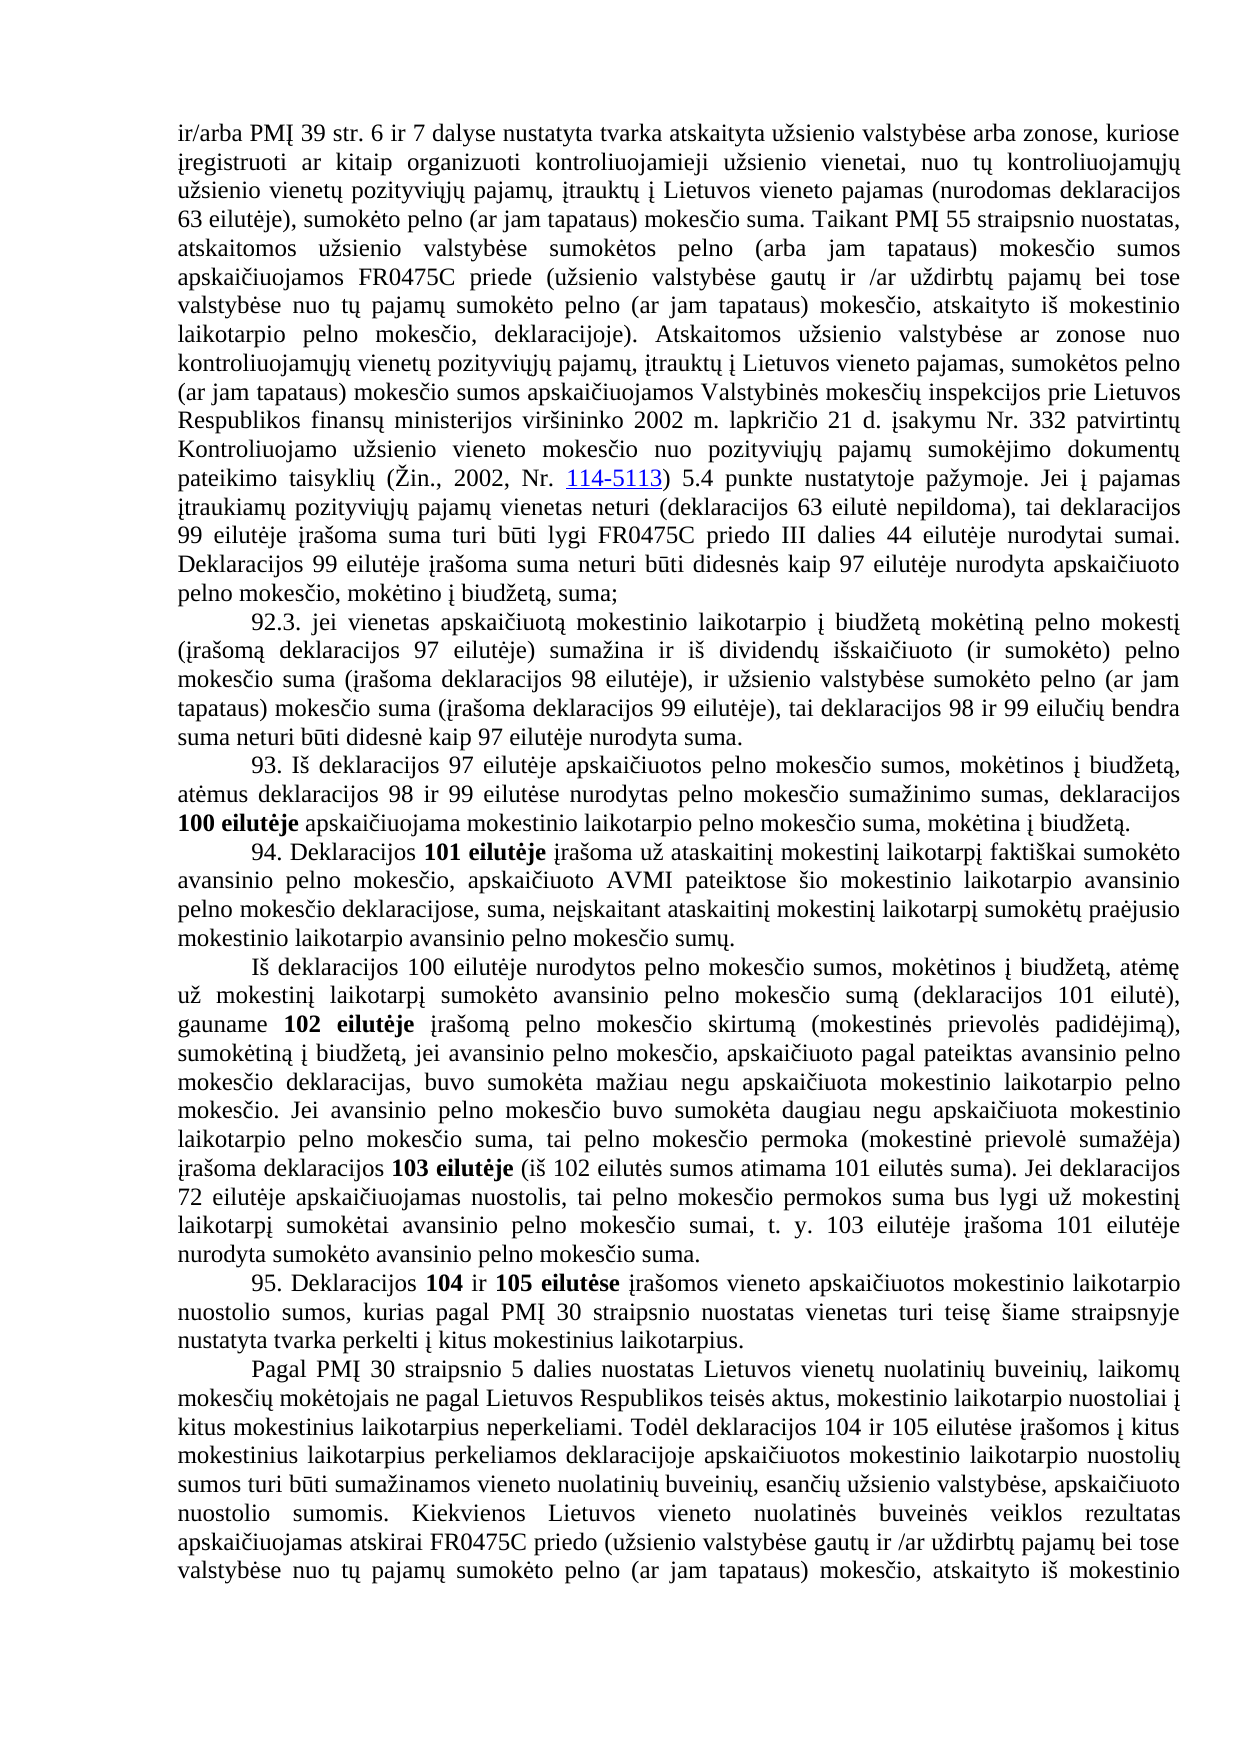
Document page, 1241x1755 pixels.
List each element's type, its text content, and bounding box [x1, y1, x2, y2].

text 95. Deklaracijos 104 ir 105 eilutėse įrašomos vieneto apskaičiuotos mokestinio laikotarpio nuostolio sumos, kurias pagal PMĮ 30 straipsnio nuostatas vienetas turi teisę šiame straipsnyje nustatyta tvarka perkelti į kitus mokestinius laikotarpius. [177, 1268, 1181, 1354]
text ir/arba PMĮ 39 str. 6 ir 7 dalyse nustatyta tvarka atskaityta užsienio valstybėse arba zonose, kuriose įregistruoti ar kitaip organizuoti kontroliuojamieji užsienio vienetai, nuo tų kontroliuojamųjų užsienio vienetų pozityviųjų pajamų, įtrauktų į Lietuvos vieneto pajamas (nurodomas deklaracijos 63 eilutėje), sumokėto pelno (ar jam tapataus) mokesčio suma. Taikant PMĮ 55 straipsnio nuostatas, atskaitomos užsienio valstybėse sumokėtos pelno (arba jam tapataus) mokesčio sumos apskaičiuojamos FR0475C priede (užsienio valstybėse gautų ir /ar uždirbtų pajamų bei tose valstybėse nuo tų pajamų sumokėto pelno (ar jam tapataus) mokesčio, atskaityto iš mokestinio laikotarpio pelno mokesčio, deklaracijoje). Atskaitomos užsienio valstybėse ar zonose nuo kontroliuojamųjų vienetų pozityviųjų pajamų, įtrauktų į Lietuvos vieneto pajamas, sumokėtos pelno (ar jam tapataus) mokesčio sumos apskaičiuojamos Valstybinės mokesčių inspekcijos prie Lietuvos Respublikos finansų ministerijos viršininko 2002 m. lapkričio 21 d. įsakymu Nr. 332 patvirtintų Kontroliuojamo užsienio vieneto mokesčio nuo pozityviųjų pajamų sumokėjimo dokumentų pateikimo taisyklių (Žin., 2002, Nr. 114-5113) 5.4 punkte nustatytoje pažymoje. Jei į pajamas įtraukiamų pozityviųjų pajamų vienetas neturi (deklaracijos 63 eilutė nepildoma), tai deklaracijos 99 eilutėje įrašoma suma turi būti lygi FR0475C priedo III dalies 44 eilutėje nurodytai sumai. Deklaracijos 99 eilutėje įrašoma suma neturi būti didesnės kaip 97 eilutėje nurodyta apskaičiuoto pelno mokesčio, mokėtino į biudžetą, suma; [177, 118, 1181, 607]
text 93. Iš deklaracijos 97 eilutėje apskaičiuotos pelno mokesčio sumos, mokėtinos į biudžetą, atėmus deklaracijos 98 ir 99 eilutėse nurodytas pelno mokesčio sumažinimo sumas, deklaracijos 100 eilutėje apskaičiuojama mokestinio laikotarpio pelno mokesčio suma, mokėtina į biudžetą. [177, 751, 1181, 837]
text Iš deklaracijos 100 eilutėje nurodytos pelno mokesčio sumos, mokėtinos į biudžetą, atėmę už mokestinį laikotarpį sumokėto avansinio pelno mokesčio sumą (deklaracijos 101 eilutė), gauname 102 eilutėje įrašomą pelno mokesčio skirtumą (mokestinės prievolės padidėjimą), sumokėtiną į biudžetą, jei avansinio pelno mokesčio, apskaičiuoto pagal pateiktas avansinio pelno mokesčio deklaracijas, buvo sumokėta mažiau negu apskaičiuota mokestinio laikotarpio pelno mokesčio. Jei avansinio pelno mokesčio buvo sumokėta daugiau negu apskaičiuota mokestinio laikotarpio pelno mokesčio suma, tai pelno mokesčio permoka (mokestinė prievolė sumažėja) įrašoma deklaracijos 103 eilutėje (iš 102 eilutės sumos atimama 101 eilutės suma). Jei deklaracijos 72 eilutėje apskaičiuojamas nuostolis, tai pelno mokesčio permokos suma bus lygi už mokestinį laikotarpį sumokėtai avansinio pelno mokesčio sumai, t. y. 103 eilutėje įrašoma 101 eilutėje nurodyta sumokėto avansinio pelno mokesčio suma. [177, 952, 1181, 1268]
text 94. Deklaracijos 101 eilutėje įrašoma už ataskaitinį mokestinį laikotarpį faktiškai sumokėto avansinio pelno mokesčio, apskaičiuoto AVMI pateiktose šio mokestinio laikotarpio avansinio pelno mokesčio deklaracijose, suma, neįskaitant ataskaitinį mokestinį laikotarpį sumokėtų praėjusio mokestinio laikotarpio avansinio pelno mokesčio sumų. [177, 837, 1181, 952]
text Pagal PMĮ 30 straipsnio 5 dalies nuostatas Lietuvos vienetų nuolatinių buveinių, laikomų mokesčių mokėtojais ne pagal Lietuvos Respublikos teisės aktus, mokestinio laikotarpio nuostoliai į kitus mokestinius laikotarpius neperkeliami. Todėl deklaracijos 104 ir 105 eilutėse įrašomos į kitus mokestinius laikotarpius perkeliamos deklaracijoje apskaičiuotos mokestinio laikotarpio nuostolių sumos turi būti sumažinamos vieneto nuolatinių buveinių, esančių užsienio valstybėse, apskaičiuoto nuostolio sumomis. Kiekvienos Lietuvos vieneto nuolatinės buveinės veiklos rezultatas apskaičiuojamas atskirai FR0475C priedo (užsienio valstybėse gautų ir /ar uždirbtų pajamų bei tose valstybėse nuo tų pajamų sumokėto pelno (ar jam tapataus) mokesčio, atskaityto iš mokestinio [177, 1354, 1181, 1584]
text 92.3. jei vienetas apskaičiuotą mokestinio laikotarpio į biudžetą mokėtiną pelno mokestį (įrašomą deklaracijos 97 eilutėje) sumažina ir iš dividendų išskaičiuoto (ir sumokėto) pelno mokesčio suma (įrašoma deklaracijos 98 eilutėje), ir užsienio valstybėse sumokėto pelno (ar jam tapataus) mokesčio suma (įrašoma deklaracijos 99 eilutėje), tai deklaracijos 98 ir 99 eilučių bendra suma neturi būti didesnė kaip 97 eilutėje nurodyta suma. [177, 607, 1181, 751]
